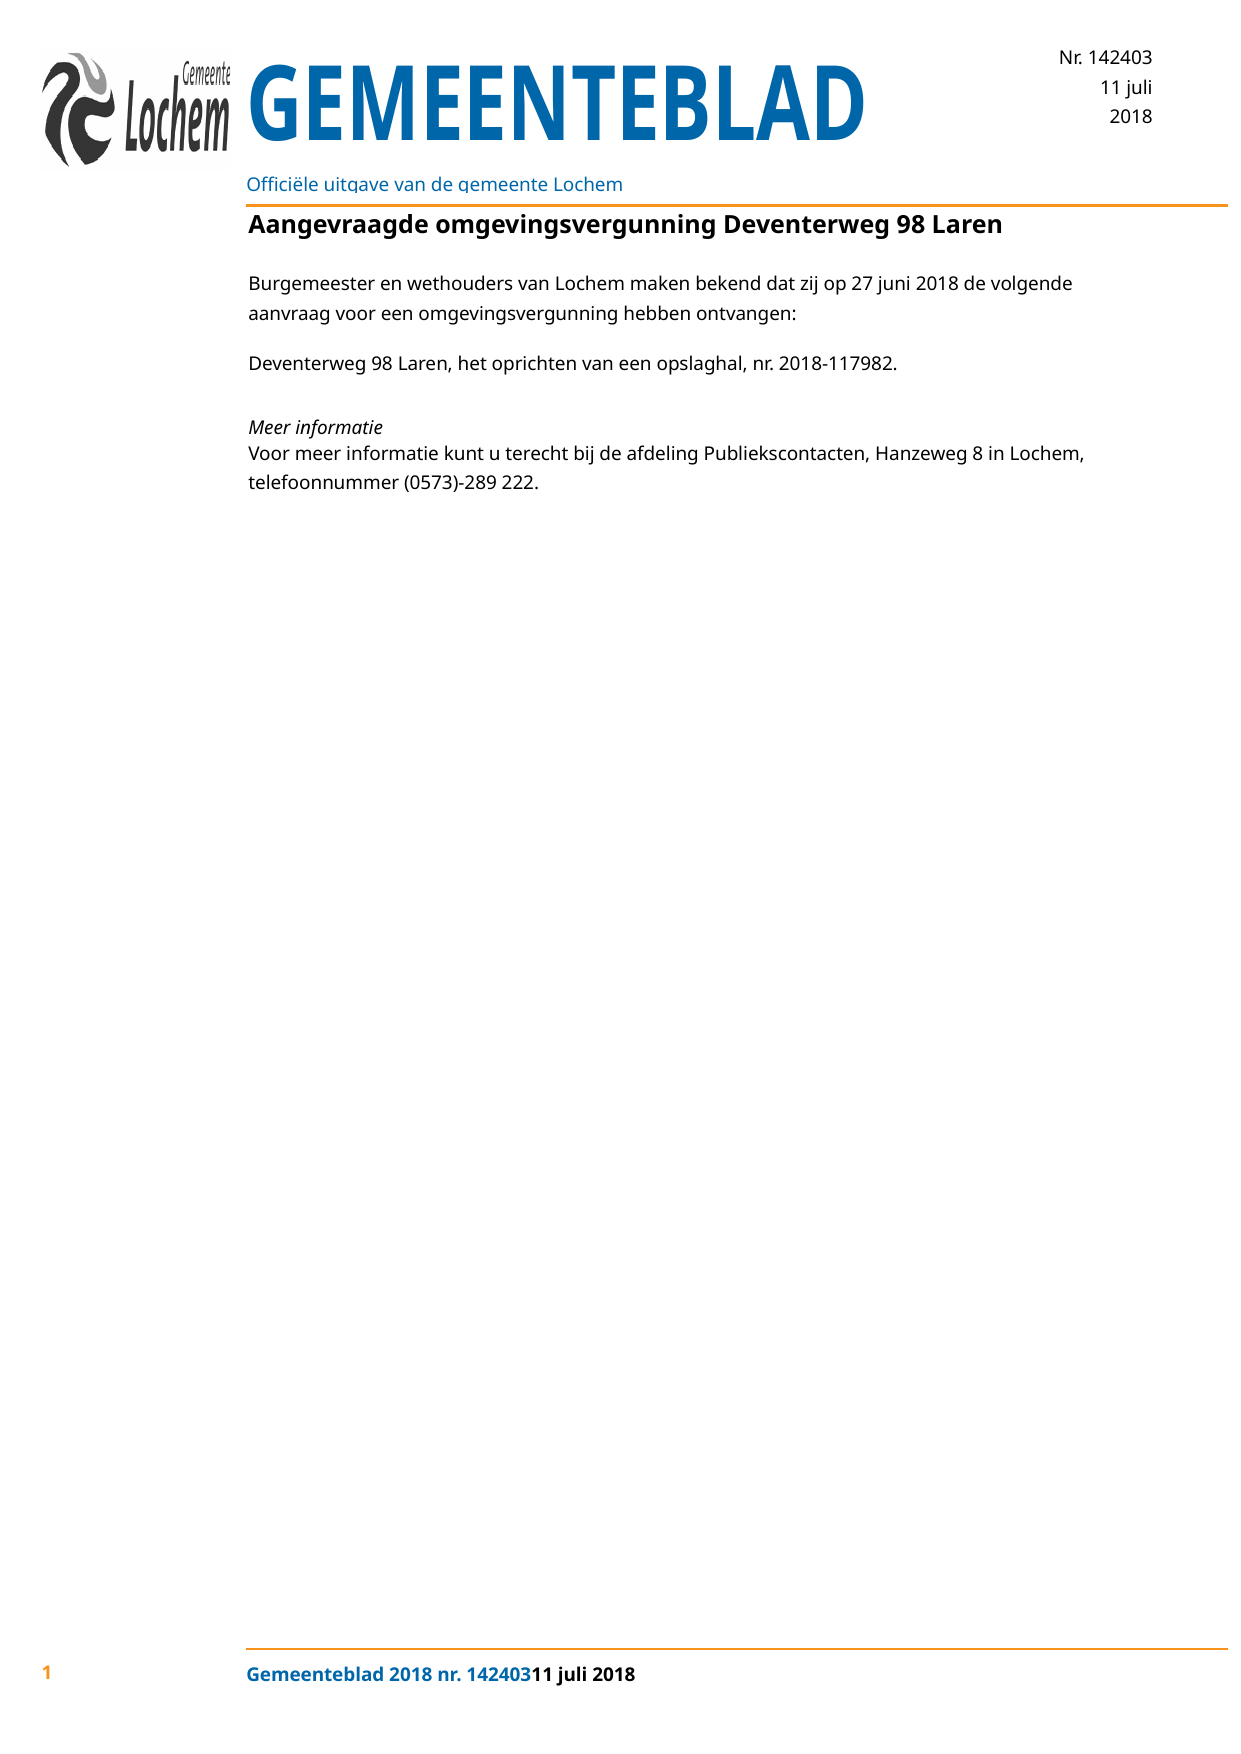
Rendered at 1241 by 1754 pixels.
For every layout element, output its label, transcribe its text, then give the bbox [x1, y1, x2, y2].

text Meer informatie [248, 414, 1152, 440]
text Voor meer informatie kunt u terecht bij de afdeling Publiekscontacten, Hanzeweg 8 in Lochem, telefoonnummer (0573)-289 222. [248, 440, 1152, 495]
text Burgemeester en wethouders van Lochem maken bekend dat zij op 27 juni 2018 de volgende aanvraag voor een omgevingsvergunning hebben ontvangen: [248, 270, 1152, 326]
picture [41, 47, 231, 172]
text Aangevraagde omgevingsvergunning Deventerweg 98 Laren [248, 207, 1152, 241]
text Deventerweg 98 Laren, het oprichten van een opslaghal, nr. 2018-117982. [248, 350, 1152, 376]
